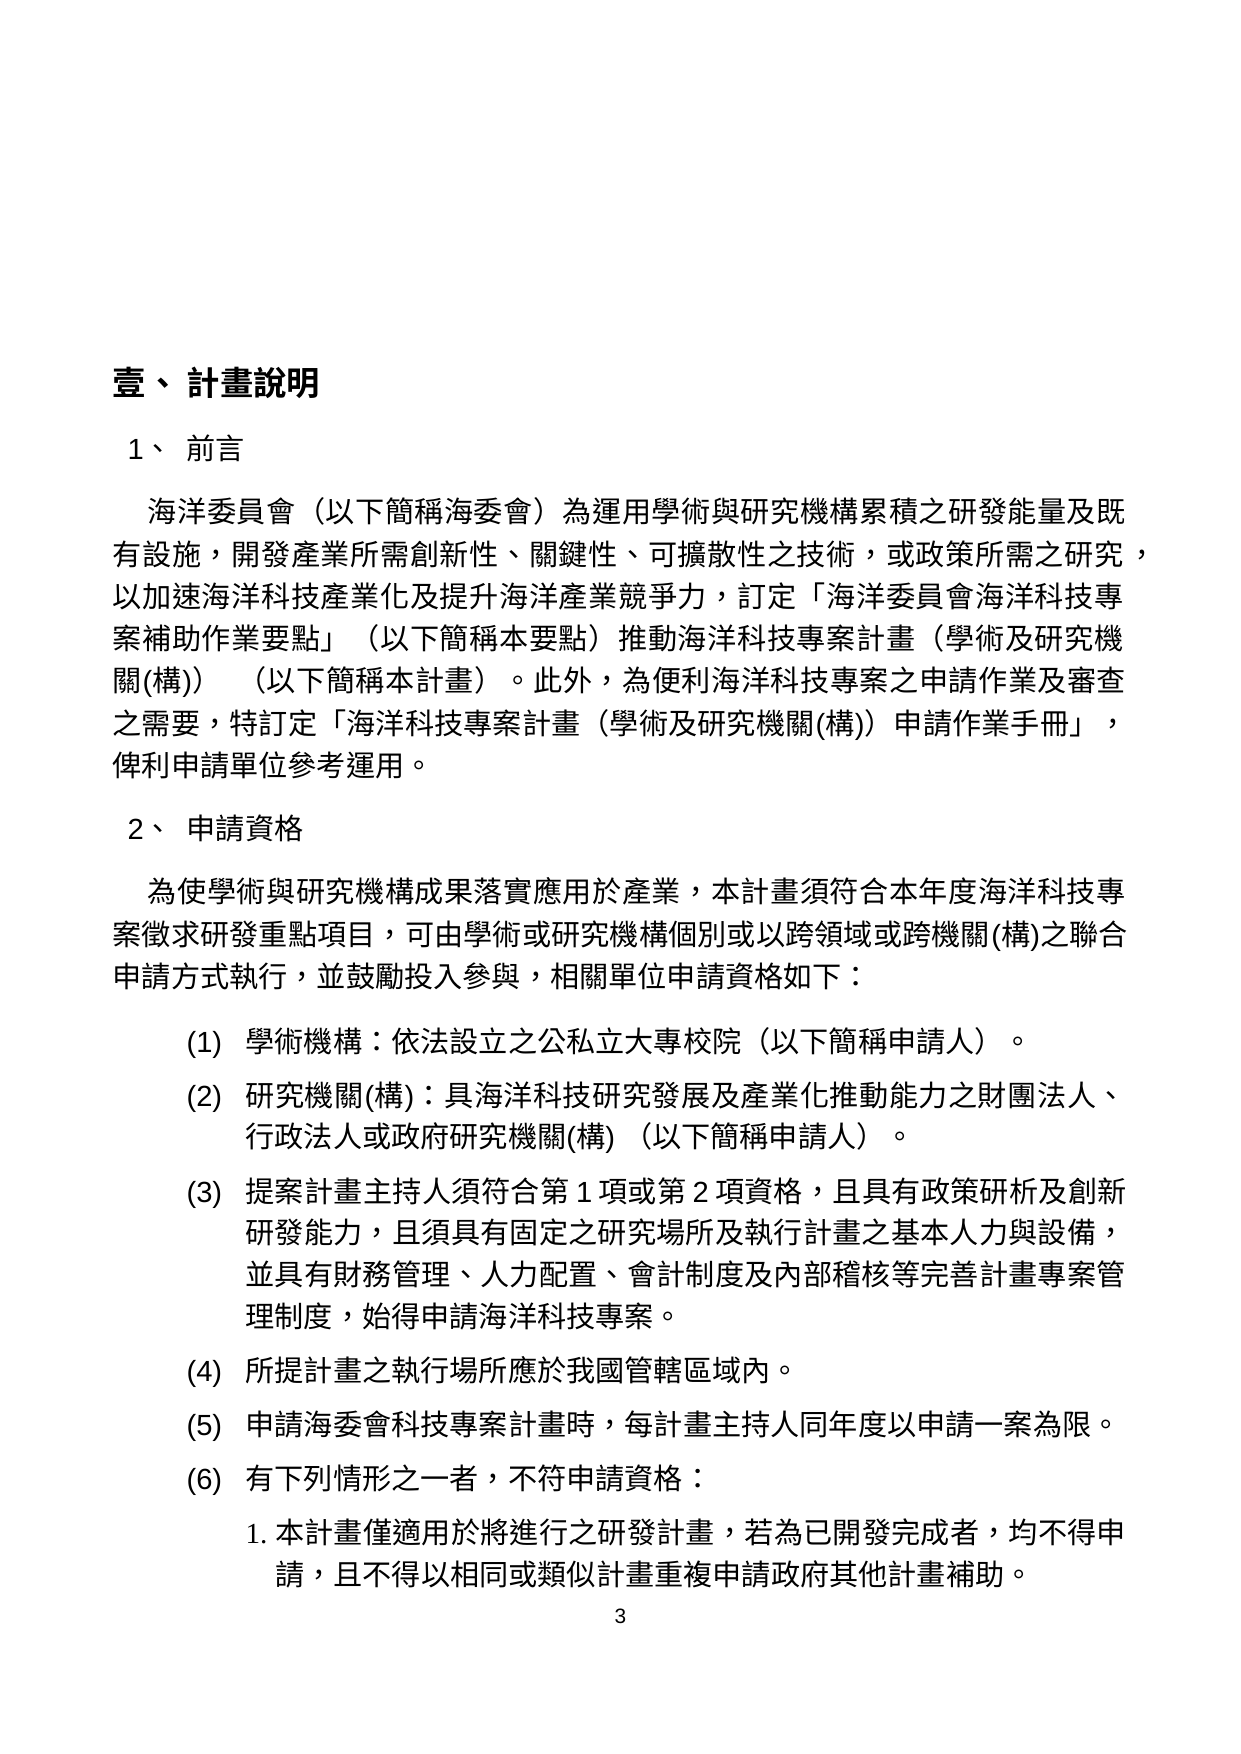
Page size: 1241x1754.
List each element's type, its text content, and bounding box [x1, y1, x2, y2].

text 海洋委員會（以下簡稱海委會）為運用學術與研究機構累積之研發能量及既有設施，開發產業所需創新性、關鍵性、可擴散性之技術，或政策所需之研究，以加速海洋科技產業化及提升海洋產業競爭力，訂定「海洋委員會海洋科技專案補助作業要點」（以下簡稱本要點）推動海洋科技專案計畫（學術及研究機關(構)） （以下簡稱本計畫）。此外，為便利海洋科技專案之申請作業及審查之需要，特訂定「海洋科技專案計畫（學術及研究機關(構)）申請作業手冊」，俾利申請單位參考運用。 [112, 489, 1128, 785]
list 學術機構：依法設立之公私立大專校院（以下簡稱申請人）。 [186, 1019, 1128, 1060]
list 提案計畫主持人須符合第1項或第2項資格，且具有政策研析及創新研發能力，且須具有固定之研究場所及執行計畫之基本人力與設備，並具有財務管理、人力配置、會計制度及內部稽核等完善計畫專案管理制度，始得申請海洋科技專案。 [186, 1169, 1128, 1335]
list 申請海委會科技專案計畫時，每計畫主持人同年度以申請一案為限。 [186, 1402, 1128, 1444]
list 計畫說明 [112, 357, 1128, 405]
list 本計畫僅適用於將進行之研發計畫，若為已開發完成者，均不得申請，且不得以相同或類似計畫重複申請政府其他計畫補助。 [245, 1510, 1128, 1594]
text 為使學術與研究機構成果落實應用於產業，本計畫須符合本年度海洋科技專案徵求研發重點項目，可由學術或研究機構個別或以跨領域或跨機關(構)之聯合申請方式執行，並鼓勵投入參與，相關單位申請資格如下： [112, 869, 1128, 996]
list 前言 [127, 426, 1128, 468]
list 有下列情形之一者，不符申請資格： [186, 1456, 1128, 1498]
list 申請資格 [127, 806, 1128, 848]
list 研究機關(構)：具海洋科技研究發展及產業化推動能力之財團法人、行政法人或政府研究機關(構) （以下簡稱申請人）。 [186, 1073, 1128, 1156]
list 所提計畫之執行場所應於我國管轄區域內。 [186, 1348, 1128, 1389]
